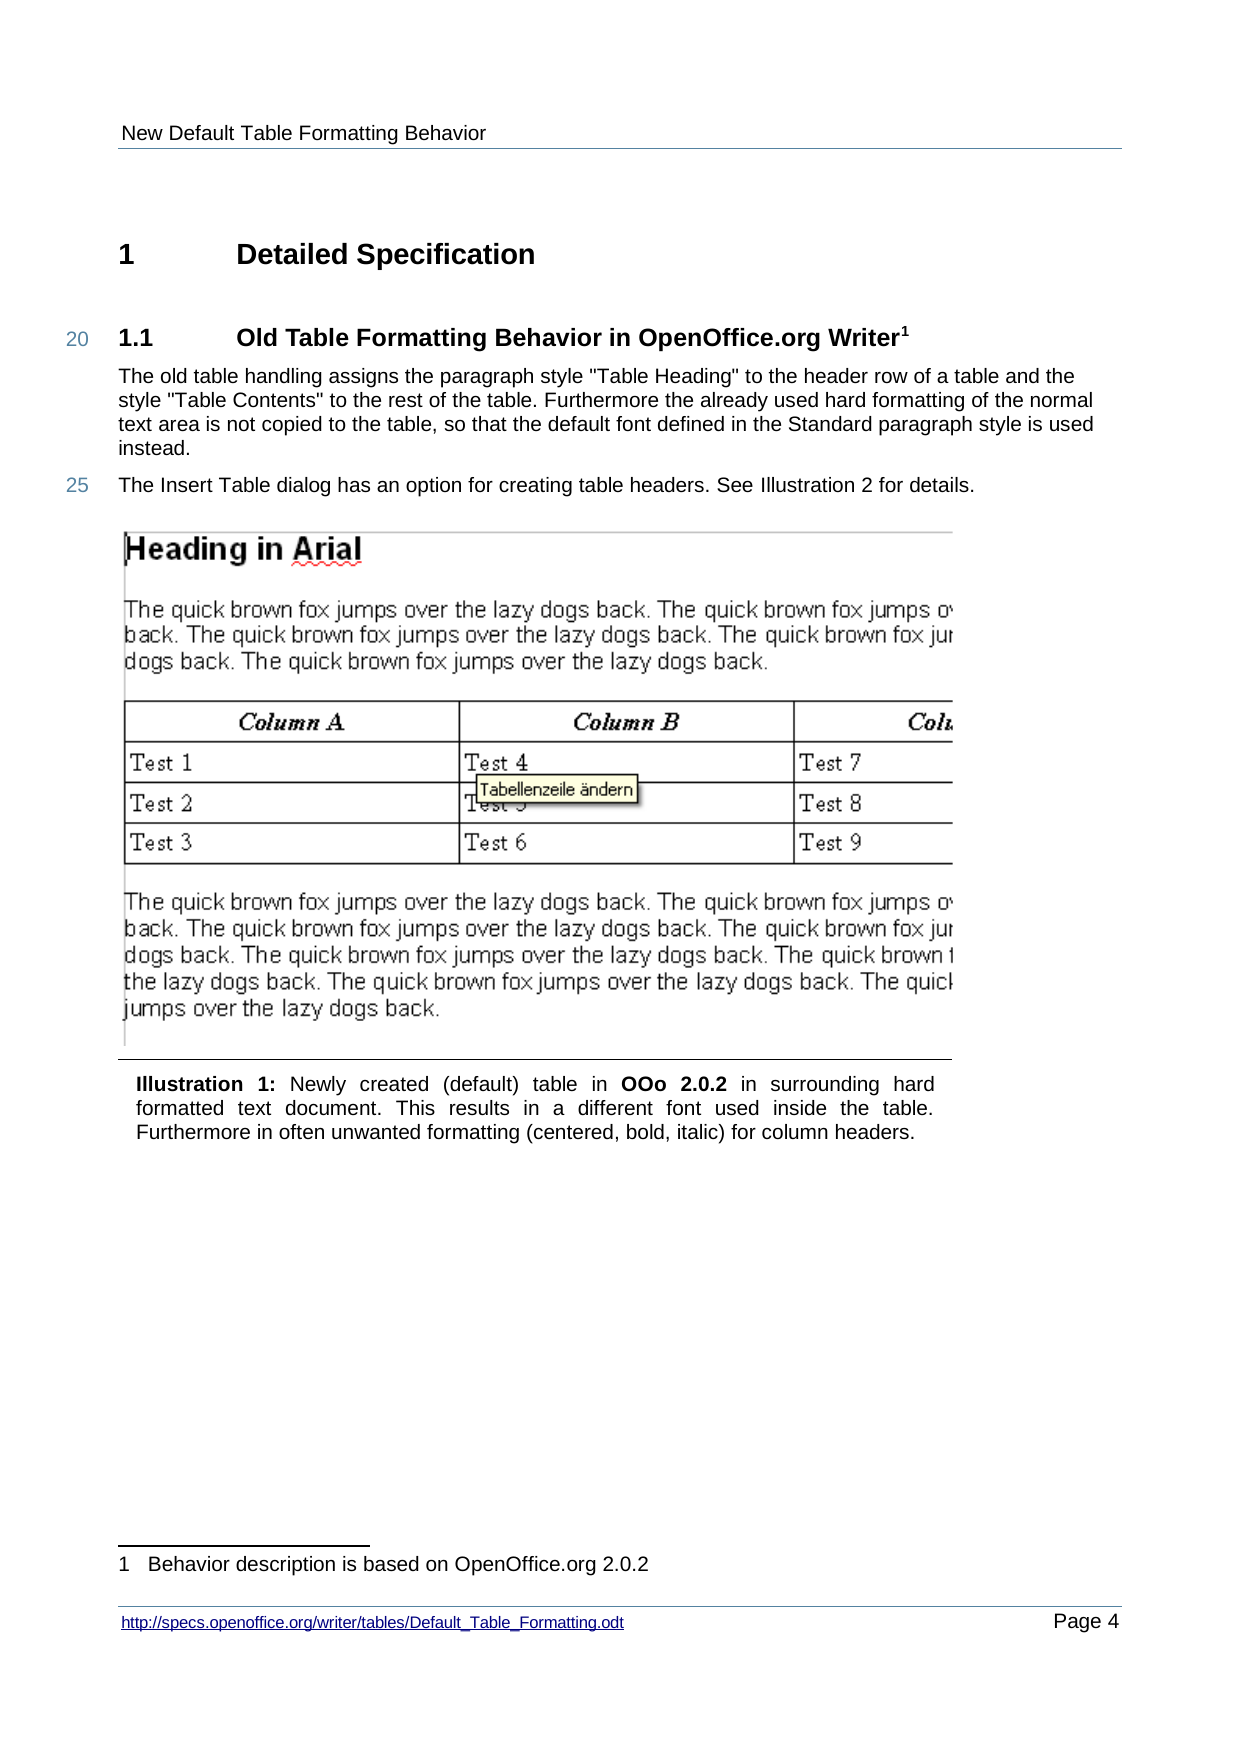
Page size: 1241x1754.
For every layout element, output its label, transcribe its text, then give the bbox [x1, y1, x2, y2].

subtitle Detailed Specification [118, 237, 1122, 270]
subtitle Old Table Formatting Behavior in OpenOffice.org Writer [118, 323, 1122, 352]
text The Insert Table dialog has an option for creating table headers. See Illustration 2 for details. [118, 473, 1122, 497]
picture [118, 510, 953, 1046]
text Behavior description is based on OpenOffice.org 2.0.2 [118, 1552, 1122, 1576]
text The old table handling assigns the paragraph style "Table Heading" to the header row of a table and the style "Table Contents" to the rest of the table. Furthermore the already used hard formatting of the normal text area is not copied to the table, so that the default font defined in the Standard paragraph style is used instead. [118, 364, 1122, 460]
text Illustration 1: Newly created (default) table in OOo 2.0.2 in surrounding hard formatted text document. This results in a different font used inside the table. Furthermore in often unwanted formatting (centered, bold, italic) for column headers. [118, 1060, 952, 1162]
